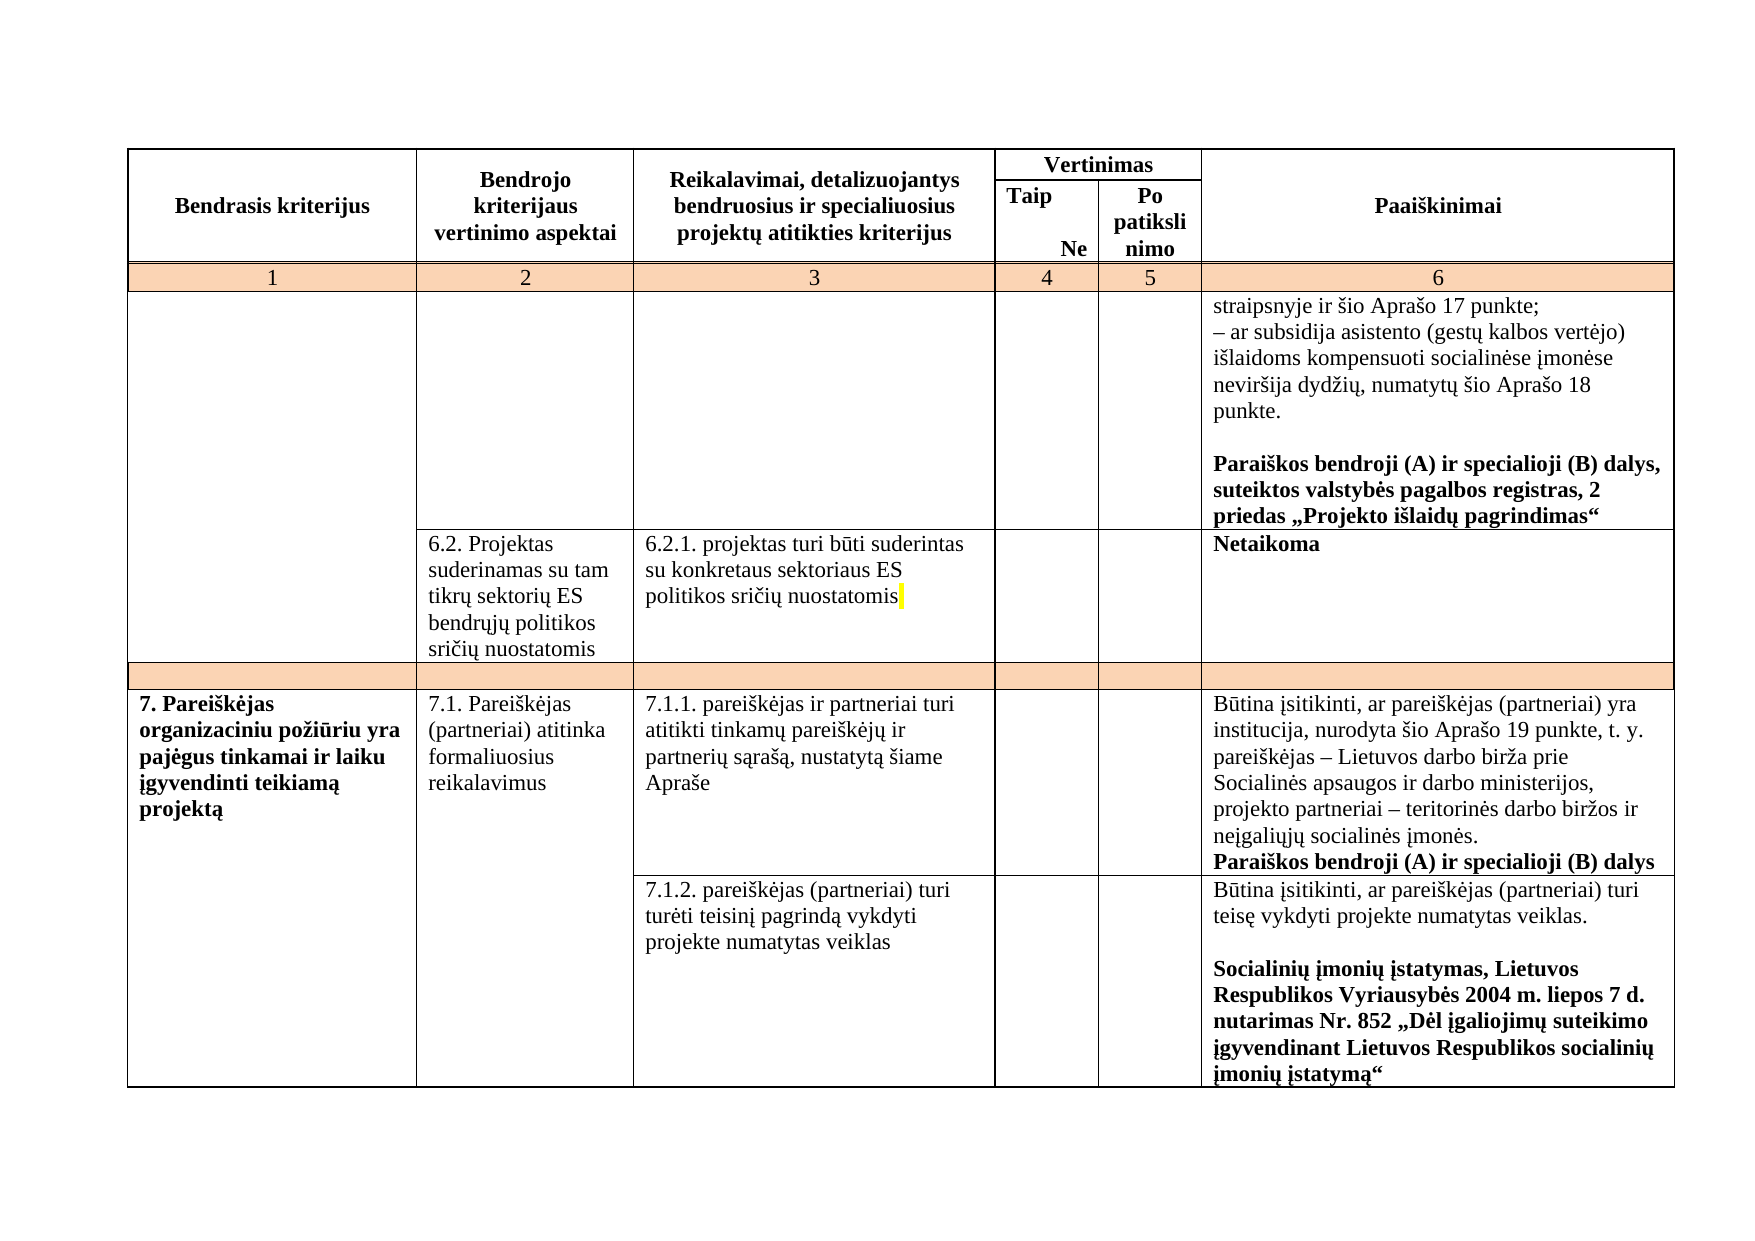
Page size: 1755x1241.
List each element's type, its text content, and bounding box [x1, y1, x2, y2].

table_cell [417, 663, 633, 689]
table_header Vertinimas [996, 150, 1201, 179]
table_cell [1099, 530, 1201, 662]
table_cell [1099, 876, 1201, 1086]
table_cell 6 [1202, 264, 1673, 291]
table_cell [1099, 690, 1201, 874]
table_cell Būtina įsitikinti, ar pareiškėjas (partneriai) yra institucija, nurodyta šio Aprašo 19 punkte, t. y. pareiškėjas – Lietuvos darbo birža prie Socialinės apsaugos ir darbo ministerijos, projekto partneriai – teritorinės darbo biržos ir neįgaliųjų socialinės įmonės. Paraiškos bendroji (A) ir specialioji (B) dalys [1202, 690, 1674, 874]
table_cell Taip Ne [996, 181, 1098, 261]
table_cell [996, 690, 1098, 874]
table_cell [996, 292, 1098, 529]
table_header Bendrasis kriterijus [129, 150, 416, 261]
table_cell 7.1.2. pareiškėjas (partneriai) turi turėti teisinį pagrindą vykdyti projekte numatytas veiklas [634, 876, 994, 1086]
table_cell Po patikslinimo [1099, 181, 1201, 261]
table_cell [128, 292, 416, 662]
table_cell Netaikoma [1202, 530, 1673, 662]
table_header Paaiškinimai [1202, 150, 1673, 261]
table_cell [634, 663, 994, 689]
table_cell [1202, 663, 1673, 689]
table_cell 5 [1099, 264, 1201, 291]
table_cell [996, 530, 1098, 662]
table_cell 2 [417, 264, 633, 291]
table_cell 7.1. Pareiškėjas (partneriai) atitinka formaliuosius reikalavimus [417, 690, 633, 1086]
table_cell 7.1.1. pareiškėjas ir partneriai turi atitikti tinkamų pareiškėjų ir partnerių sąrašą, nustatytą šiame Apraše [634, 690, 994, 874]
table_cell [1099, 663, 1201, 689]
table_cell [996, 663, 1098, 689]
table_cell 7. Pareiškėjas organizaciniu požiūriu yra pajėgus tinkamai ir laiku įgyvendinti teikiamą projektą [128, 690, 416, 1086]
table_header Reikalavimai, detalizuojantys bendruosius ir specialiuosius projektų atitikties kriterijus [634, 150, 994, 261]
table_cell 4 [996, 264, 1098, 291]
table_header Bendrojo kriterijaus vertinimo aspektai [417, 150, 633, 261]
table_cell [634, 292, 994, 529]
table_cell 3 [634, 264, 994, 291]
table_cell 6.2.1. projektas turi būti suderintas su konkretaus sektoriaus ES politikos sričių nuostatomis [634, 530, 994, 662]
table_cell straipsnyje ir šio Aprašo 17 punkte; – ar subsidija asistento (gestų kalbos vertėjo) išlaidoms kompensuoti socialinėse įmonėse neviršija dydžių, numatytų šio Aprašo 18 punkte. Paraiškos bendroji (A) ir specialioji (B) dalys, suteiktos valstybės pagalbos registras, 2 priedas „Projekto išlaidų pagrindimas“ [1202, 292, 1673, 529]
table_cell 1 [129, 264, 416, 291]
table_cell [996, 876, 1098, 1086]
table_cell [129, 663, 416, 689]
table_cell Būtina įsitikinti, ar pareiškėjas (partneriai) turi teisę vykdyti projekte numatytas veiklas. Socialinių įmonių įstatymas, Lietuvos Respublikos Vyriausybės 2004 m. liepos 7 d. nutarimas Nr. 852 „Dėl įgaliojimų suteikimo įgyvendinant Lietuvos Respublikos socialinių įmonių įstatymą“ [1202, 876, 1674, 1086]
table_cell 6.2. Projektas suderinamas su tam tikrų sektorių ES bendrųjų politikos sričių nuostatomis. [417, 530, 633, 662]
table_cell [417, 292, 633, 529]
table_cell [1099, 292, 1201, 529]
